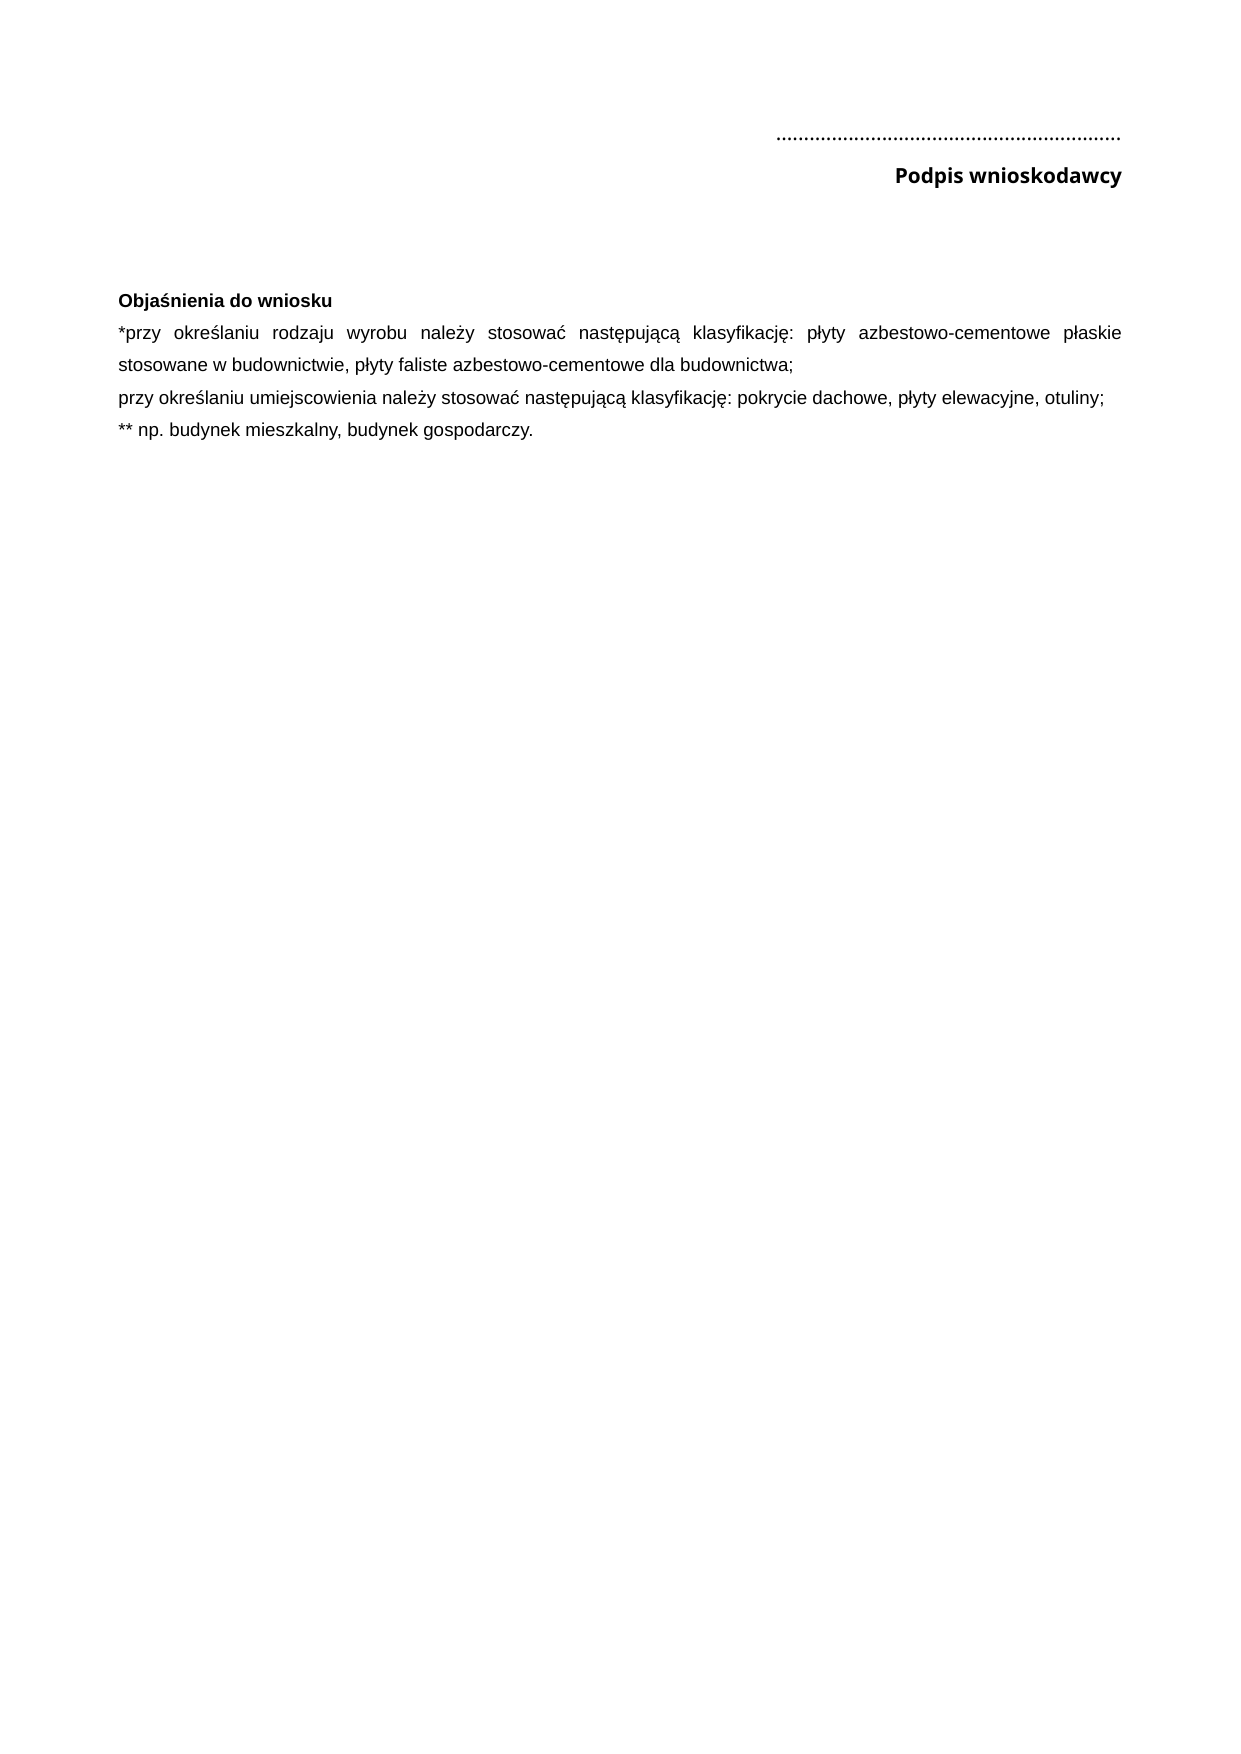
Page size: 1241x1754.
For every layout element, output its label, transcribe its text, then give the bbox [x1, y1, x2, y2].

text ** np. budynek mieszkalny, budynek gospodarczy. [118, 419, 1122, 440]
text przy określaniu umiejscowienia należy stosować następującą klasyfikację: pokrycie dachowe, płyty elewacyjne, otuliny; [118, 386, 1122, 408]
text *przy określaniu rodzaju wyrobu należy stosować następującą klasyfikację: płyty azbestowo-cementowe płaskie stosowane w budownictwie, płyty faliste azbestowo-cementowe dla budownictwa; [118, 322, 1122, 376]
text .............................................................. [118, 118, 1122, 147]
text Podpis wnioskodawcy [118, 161, 1122, 189]
text Objaśnienia do wniosku [118, 289, 1122, 311]
